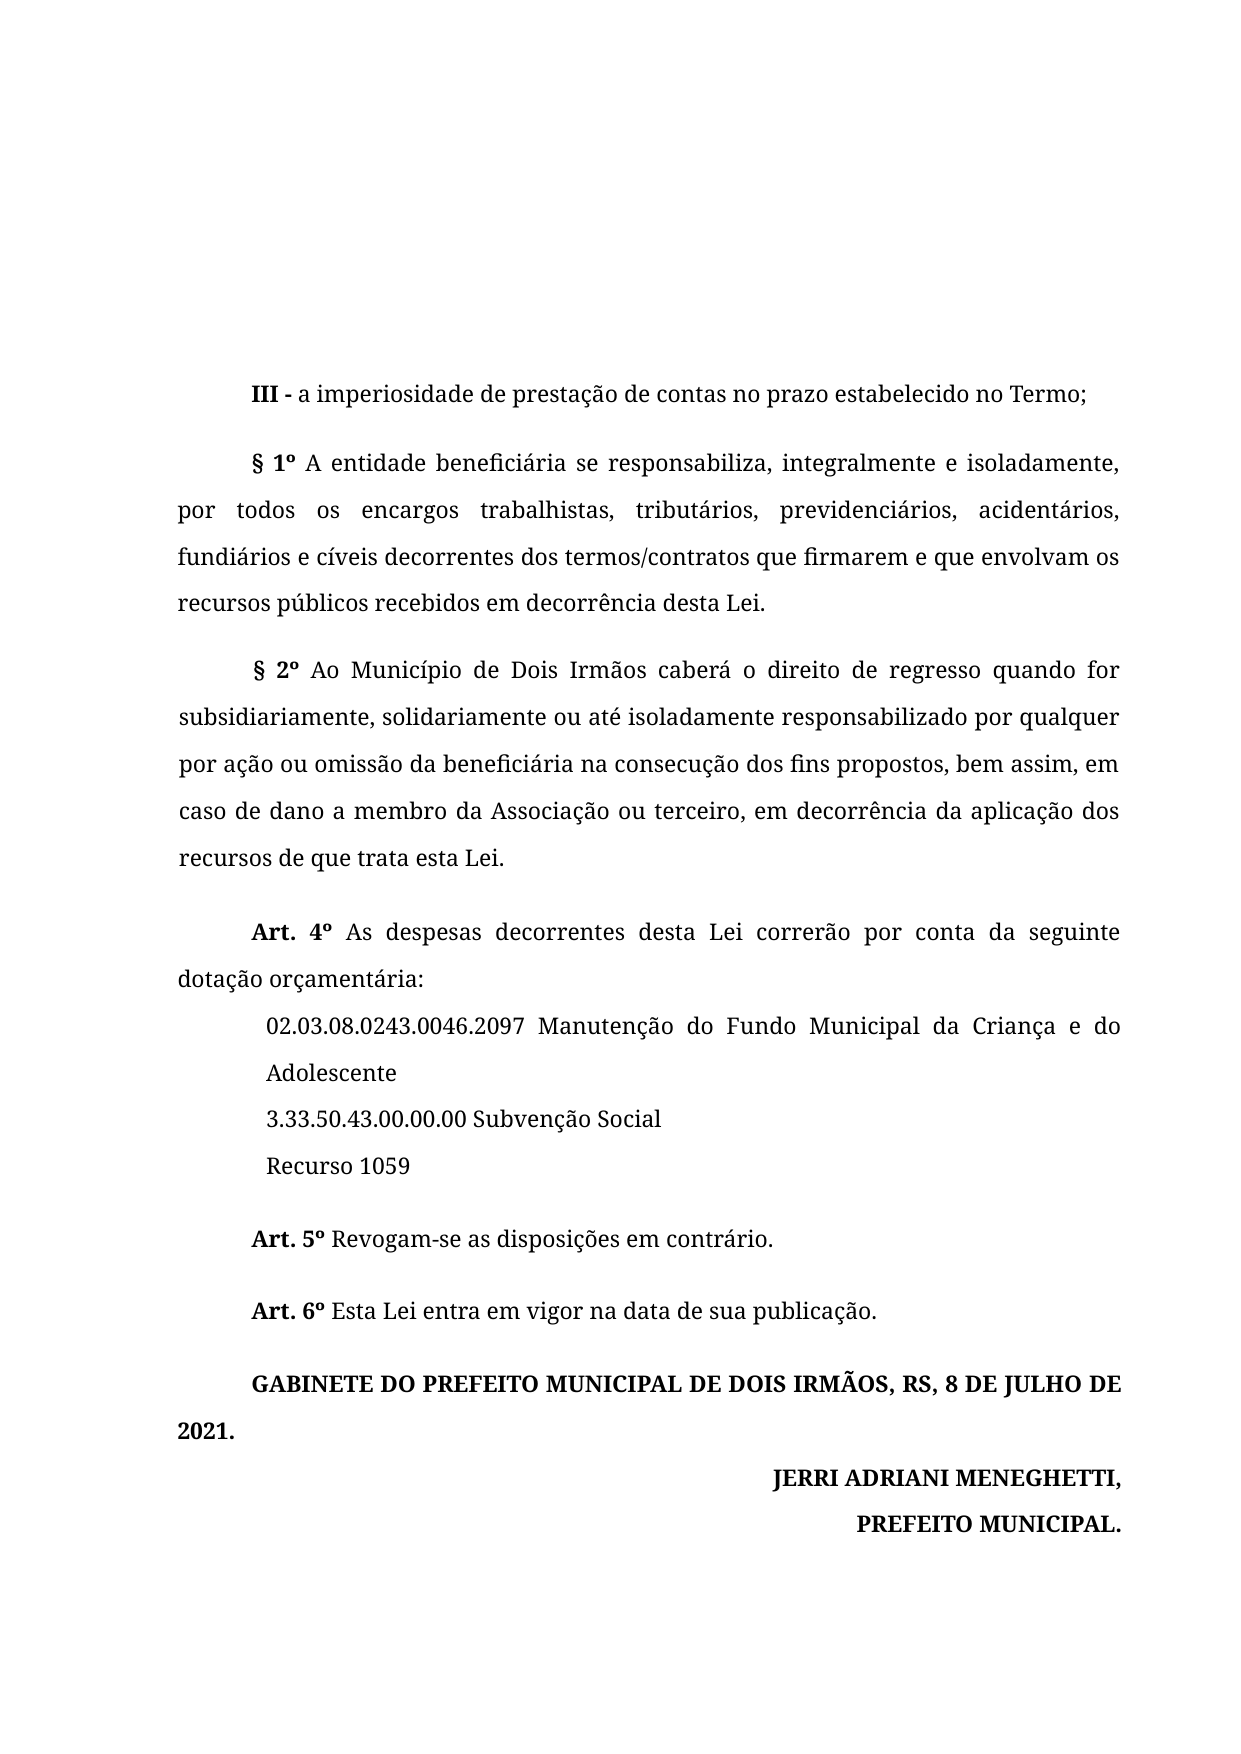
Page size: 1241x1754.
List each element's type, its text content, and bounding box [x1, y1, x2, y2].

text § 1º A entidade beneficiária se responsabiliza, integralmente e isoladamente, por todos os encargos trabalhistas, tributários, previdenciários, acidentários, fundiários e cíveis decorrentes dos termos/contratos que firmarem e que envolvam os recursos públicos recebidos em decorrência desta Lei. [177, 447, 1121, 618]
text Art. 4º As despesas decorrentes desta Lei correrão por conta da seguinte dotação orçamentária: [177, 916, 1122, 994]
text § 2º Ao Município de Dois Irmãos caberá o direito de regresso quando for subsidiariamente, solidariamente ou até isoladamente responsabilizado por qualquer por ação ou omissão da beneficiária na consecução dos fins propostos, bem assim, em caso de dano a membro da Associação ou terceiro, em decorrência da aplicação dos recursos de que trata esta Lei. [179, 654, 1121, 873]
text PREFEITO MUNICIPAL. [177, 1508, 1122, 1540]
text Art. 6º Esta Lei entra em vigor na data de sua publicação. [177, 1295, 1122, 1327]
text JERRI ADRIANI MENEGHETTI, [177, 1462, 1122, 1493]
text Recurso 1059 [266, 1150, 1122, 1182]
text Art. 5º Revogam-se as disposições em contrário. [177, 1223, 1122, 1254]
text III - a imperiosidade de prestação de contas no prazo estabelecido no Termo; [177, 378, 1120, 409]
text GABINETE DO PREFEITO MUNICIPAL DE DOIS IRMÃOS, RS, 8 DE JULHO DE 2021. [177, 1368, 1122, 1446]
text 3.33.50.43.00.00.00 Subvenção Social [266, 1103, 1122, 1135]
text 02.03.08.0243.0046.2097 Manutenção do Fundo Municipal da Criança e do Adolescente [266, 1010, 1122, 1088]
